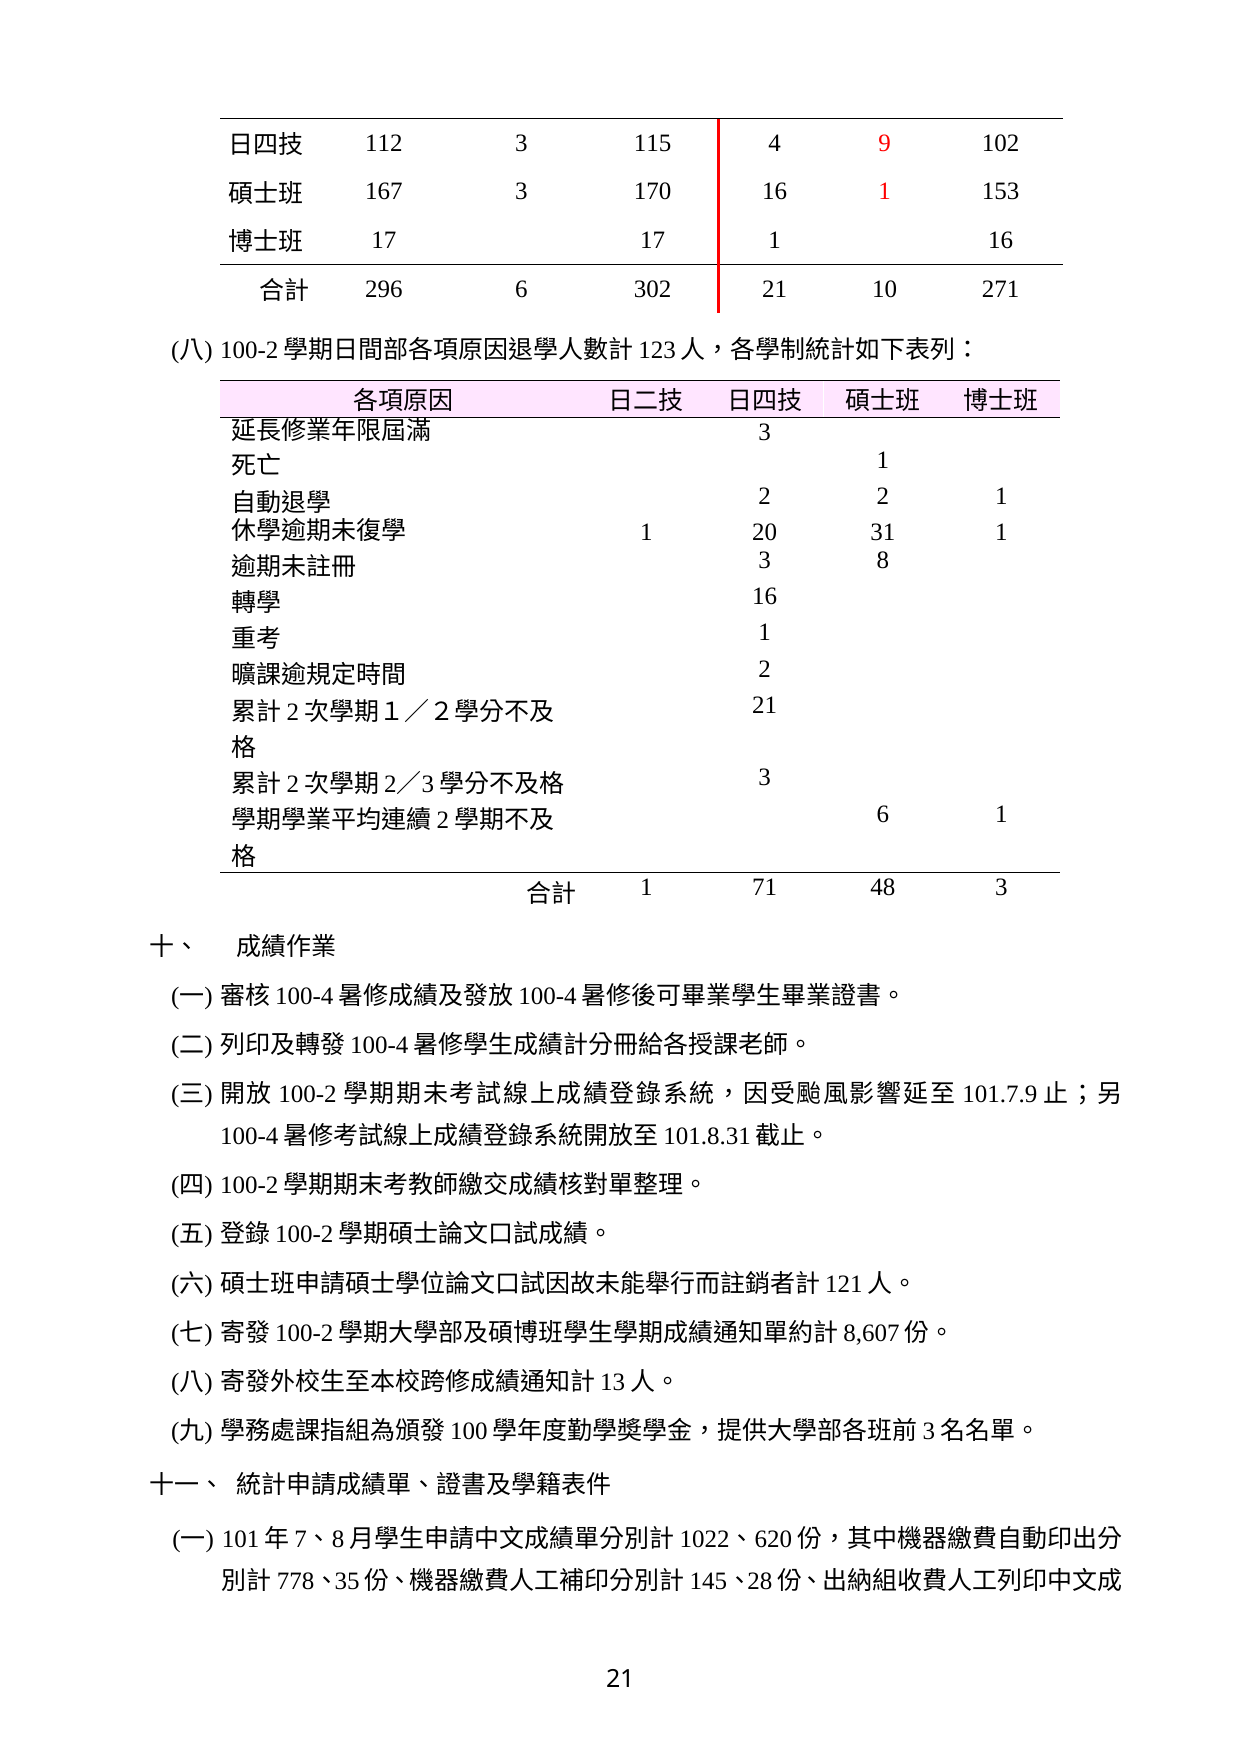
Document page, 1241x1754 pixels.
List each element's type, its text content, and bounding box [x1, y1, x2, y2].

list 成績作業 [149, 922, 1122, 964]
table_cell 1 [942, 518, 1060, 546]
table_cell 日四技 [220, 119, 312, 167]
table_cell 轉學 [220, 582, 587, 618]
table_cell [824, 619, 942, 655]
table_cell 逾期未註冊 [220, 546, 587, 582]
table_cell 1 [942, 482, 1060, 518]
table_cell [587, 546, 705, 582]
table_cell [942, 546, 1060, 582]
table_cell [587, 482, 705, 518]
table_cell 2 [824, 482, 942, 518]
table_cell [587, 800, 705, 872]
table_header 各項原因 [220, 381, 587, 417]
table_cell [824, 582, 942, 618]
list 登錄100-2學期碩士論文口試成績。 [171, 1209, 1122, 1251]
table_cell 2 [705, 655, 823, 691]
list 100-2學期日間部各項原因退學人數計123人，各學制統計如下表列： [171, 326, 1122, 367]
table_cell 4 [720, 119, 831, 167]
table_cell 合計 [220, 265, 312, 313]
table_cell 1 [587, 873, 705, 909]
table_cell [942, 691, 1060, 763]
table_cell [942, 446, 1060, 482]
table_cell 20 [705, 518, 823, 546]
table_cell 3 [705, 418, 823, 446]
table_cell 17 [312, 216, 456, 264]
table_cell 115 [587, 119, 717, 167]
table_cell 2 [705, 482, 823, 518]
table_cell 16 [705, 582, 823, 618]
table_cell 296 [312, 265, 456, 313]
table_cell [824, 691, 942, 763]
table_cell 3 [705, 764, 823, 800]
table_cell 167 [312, 167, 456, 216]
table_cell 1 [942, 800, 1060, 872]
table_cell 8 [824, 546, 942, 582]
table_cell [456, 216, 587, 264]
table_cell 153 [938, 167, 1063, 216]
list 學務處課指組為頒發100學年度勤學奬學金，提供大學部各班前3名名單。 [171, 1406, 1122, 1448]
table_cell [942, 764, 1060, 800]
table_cell 累計2次學期１／２學分不及格 [220, 691, 587, 763]
table_cell 1 [824, 446, 942, 482]
table_cell [587, 582, 705, 618]
table_cell 學期學業平均連續2學期不及格 [220, 800, 587, 872]
table_cell 271 [938, 265, 1063, 313]
table_cell 10 [831, 265, 938, 313]
table_cell [705, 800, 823, 872]
table_cell 自動退學 [220, 482, 587, 518]
table_header 碩士班 [824, 381, 942, 417]
list 100-2學期期末考教師繳交成績核對單整理。 [171, 1160, 1122, 1202]
table_cell 112 [312, 119, 456, 167]
table_header 博士班 [942, 381, 1060, 417]
table_cell 16 [720, 167, 831, 216]
table_header 日二技 [587, 381, 705, 417]
table_cell 合計 [220, 873, 587, 909]
table_cell 延長修業年限屆滿 [220, 418, 587, 446]
table_cell 1 [720, 216, 831, 264]
table_cell [587, 446, 705, 482]
table_cell [942, 582, 1060, 618]
list 開放100-2學期期未考試線上成績登錄系統，因受颱風影響延至101.7.9止；另100-4暑修考試線上成績登錄系統開放至101.8.31截止。 [171, 1069, 1122, 1153]
table_cell 3 [456, 167, 587, 216]
table_cell 1 [705, 619, 823, 655]
table_cell 1 [831, 167, 938, 216]
table_header 日四技 [705, 381, 823, 417]
table_cell [942, 418, 1060, 446]
table_cell 1 [587, 518, 705, 546]
table_cell [587, 764, 705, 800]
table_cell [705, 446, 823, 482]
table_cell [831, 216, 938, 264]
table_cell 21 [705, 691, 823, 763]
table_cell 碩士班 [220, 167, 312, 216]
table_cell 302 [587, 265, 717, 313]
table_cell [587, 418, 705, 446]
table_cell 3 [456, 119, 587, 167]
table_cell [587, 691, 705, 763]
table_cell [824, 418, 942, 446]
table_cell [942, 655, 1060, 691]
table_cell 170 [587, 167, 717, 216]
table_cell [824, 764, 942, 800]
table_cell 休學逾期未復學 [220, 518, 587, 546]
table_cell 6 [456, 265, 587, 313]
table_cell [942, 619, 1060, 655]
table_cell [587, 619, 705, 655]
table_cell 曠課逾規定時間 [220, 655, 587, 691]
table_cell 48 [824, 873, 942, 909]
table_cell 21 [720, 265, 831, 313]
table_cell 31 [824, 518, 942, 546]
table_cell [587, 655, 705, 691]
table_cell 9 [831, 119, 938, 167]
table_cell 6 [824, 800, 942, 872]
table_cell 17 [587, 216, 717, 264]
list 碩士班申請碩士學位論文口試因故未能舉行而註銷者計121人。 [171, 1259, 1122, 1300]
table_cell [824, 655, 942, 691]
table_cell 16 [938, 216, 1063, 264]
table_cell 102 [938, 119, 1063, 167]
table_cell 71 [705, 873, 823, 909]
table_cell 死亡 [220, 446, 587, 482]
list 審核100-4暑修成績及發放100-4暑修後可畢業學生畢業證書。 [171, 971, 1122, 1013]
table_cell 重考 [220, 619, 587, 655]
list 101年7、8月學生申請中文成績單分別計1022、620份，其中機器繳費自動印出分別計778、35份、機器繳費人工補印分別計145、28份、出納組收費人工列印中文成 [172, 1514, 1122, 1598]
table_cell 博士班 [220, 216, 312, 264]
table_cell 累計2次學期2／3學分不及格 [220, 764, 587, 800]
list 統計申請成績單、證書及學籍表件 [149, 1460, 1122, 1502]
list 列印及轉發100-4暑修學生成績計分冊給各授課老師。 [171, 1020, 1122, 1062]
table_cell 3 [942, 873, 1060, 909]
list 寄發100-2學期大學部及碩博班學生學期成績通知單約計8,607份。 [171, 1308, 1122, 1349]
list 寄發外校生至本校跨修成績通知計13人。 [171, 1357, 1122, 1399]
table_cell 3 [705, 546, 823, 582]
